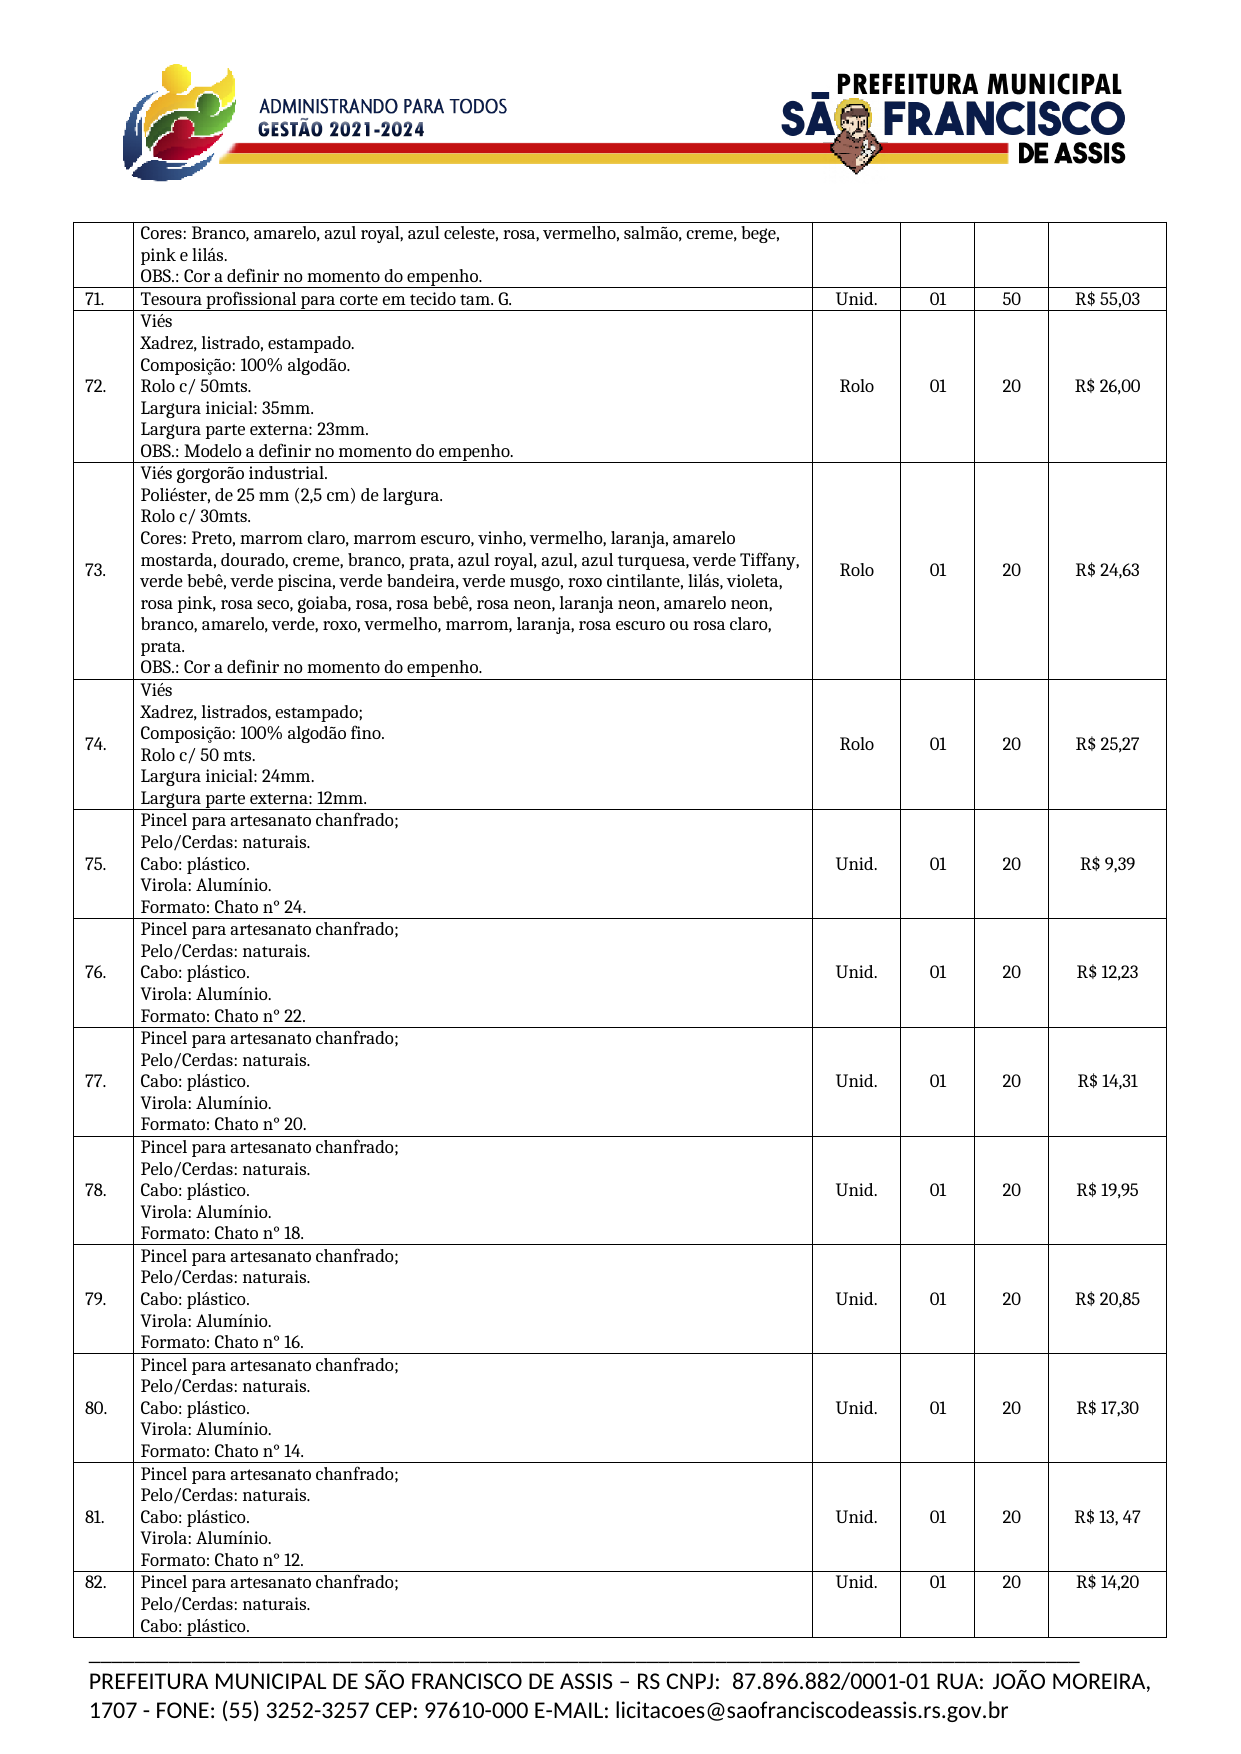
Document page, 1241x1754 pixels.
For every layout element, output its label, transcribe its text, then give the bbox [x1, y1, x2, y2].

table_cell 20 [975, 1245, 1048, 1353]
table_cell Unid. [813, 1137, 900, 1244]
table_cell Cores: Branco, amarelo, azul royal, azul celeste, rosa, vermelho, salmão, creme, bege, pink e lilás. OBS.: Cor a definir no momento do empenho. [134, 223, 812, 287]
table_cell [74, 1572, 133, 1637]
table_cell Unid. [813, 919, 900, 1027]
table_cell R$ 13, 47 [1049, 1463, 1166, 1571]
table_cell R$ 25,27 [1049, 680, 1166, 809]
table_cell Unid. [813, 1572, 900, 1637]
table_cell Pincel para artesanato chanfrado; Pelo/Cerdas: naturais. Cabo: plástico. Virola: Alumínio. Formato: Chato n° 22. [134, 919, 812, 1027]
table_cell Unid. [813, 810, 900, 918]
table_cell Tesoura profissional para corte em tecido tam. G. [134, 288, 812, 310]
table_cell [74, 311, 133, 462]
table_cell 20 [975, 680, 1048, 809]
table_cell 01 [901, 1028, 974, 1136]
table_cell [74, 1463, 133, 1571]
table_cell Pincel para artesanato chanfrado; Pelo/Cerdas: naturais. Cabo: plástico. [134, 1572, 812, 1637]
table_cell R$ 17,30 [1049, 1354, 1166, 1462]
table_cell R$ 14,31 [1049, 1028, 1166, 1136]
table_cell 01 [901, 1245, 974, 1353]
table_cell 01 [901, 311, 974, 462]
table_cell [74, 1354, 133, 1462]
table_cell Pincel para artesanato chanfrado; Pelo/Cerdas: naturais. Cabo: plástico. Virola: Alumínio. Formato: Chato n° 20. [134, 1028, 812, 1136]
table_cell Viés Xadrez, listrados, estampado; Composição: 100% algodão fino. Rolo c/ 50 mts. Largura inicial: 24mm. Largura parte externa: 12mm. [134, 680, 812, 809]
table_cell 20 [975, 919, 1048, 1027]
table_cell [74, 1245, 133, 1353]
table_cell Unid. [813, 1354, 900, 1462]
table_cell [901, 223, 974, 287]
table_cell [813, 223, 900, 287]
table_cell [74, 288, 133, 310]
table_cell [975, 223, 1048, 287]
table_cell 01 [901, 1463, 974, 1571]
table_cell 20 [975, 311, 1048, 462]
table_cell [74, 1028, 133, 1136]
table_cell 01 [901, 1572, 974, 1637]
table_cell 01 [901, 680, 974, 809]
table_cell Unid. [813, 1463, 900, 1571]
table_cell Pincel para artesanato chanfrado; Pelo/Cerdas: naturais. Cabo: plástico. Virola: Alumínio. Formato: Chato n° 18. [134, 1137, 812, 1244]
table_cell 01 [901, 1137, 974, 1244]
table_cell 20 [975, 1028, 1048, 1136]
table_cell 20 [975, 463, 1048, 678]
table_cell 01 [901, 463, 974, 678]
table_cell [74, 810, 133, 918]
table_cell Unid. [813, 1245, 900, 1353]
table_cell Unid. [813, 288, 900, 310]
table_cell R$ 14,20 [1049, 1572, 1166, 1637]
table_cell Rolo [813, 680, 900, 809]
table_cell 20 [975, 810, 1048, 918]
table_cell Pincel para artesanato chanfrado; Pelo/Cerdas: naturais. Cabo: plástico. Virola: Alumínio. Formato: Chato n° 24. [134, 810, 812, 918]
table_cell [1049, 223, 1166, 287]
table_cell 50 [975, 288, 1048, 310]
table_cell R$ 19,95 [1049, 1137, 1166, 1244]
table_cell R$ 55,03 [1049, 288, 1166, 310]
table_cell [74, 463, 133, 678]
table_cell Unid. [813, 1028, 900, 1136]
table_cell 20 [975, 1572, 1048, 1637]
table_cell Viés gorgorão industrial. Poliéster, de 25 mm (2,5 cm) de largura. Rolo c/ 30mts. Cores: Preto, marrom claro, marrom escuro, vinho, vermelho, laranja, amarelo mostarda, dourado, creme, branco, prata, azul royal, azul, azul turquesa, verde Tiffany, verde bebê, verde piscina, verde bandeira, verde musgo, roxo cintilante, lilás, violeta, rosa pink, rosa seco, goiaba, rosa, rosa bebê, rosa neon, laranja neon, amarelo neon, branco, amarelo, verde, roxo, vermelho, marrom, laranja, rosa escuro ou rosa claro, prata. OBS.: Cor a definir no momento do empenho. [134, 463, 812, 678]
table_cell 20 [975, 1354, 1048, 1462]
table_cell R$ 24,63 [1049, 463, 1166, 678]
table_cell Pincel para artesanato chanfrado; Pelo/Cerdas: naturais. Cabo: plástico. Virola: Alumínio. Formato: Chato n° 16. [134, 1245, 812, 1353]
table_cell [74, 1137, 133, 1244]
table_cell [74, 680, 133, 809]
table_cell [74, 919, 133, 1027]
table_cell 20 [975, 1137, 1048, 1244]
table_cell Rolo [813, 311, 900, 462]
table_cell [74, 223, 133, 287]
table_cell Pincel para artesanato chanfrado; Pelo/Cerdas: naturais. Cabo: plástico. Virola: Alumínio. Formato: Chato n° 12. [134, 1463, 812, 1571]
table_cell Pincel para artesanato chanfrado; Pelo/Cerdas: naturais. Cabo: plástico. Virola: Alumínio. Formato: Chato n° 14. [134, 1354, 812, 1462]
table_cell Rolo [813, 463, 900, 678]
table_cell 01 [901, 288, 974, 310]
table_cell R$ 26,00 [1049, 311, 1166, 462]
table_cell Viés Xadrez, listrado, estampado. Composição: 100% algodão. Rolo c/ 50mts. Largura inicial: 35mm. Largura parte externa: 23mm. OBS.: Modelo a definir no momento do empenho. [134, 311, 812, 462]
table_cell 01 [901, 919, 974, 1027]
table_cell 01 [901, 810, 974, 918]
table_cell R$ 9,39 [1049, 810, 1166, 918]
table_cell R$ 12,23 [1049, 919, 1166, 1027]
table_cell R$ 20,85 [1049, 1245, 1166, 1353]
table_cell 01 [901, 1354, 974, 1462]
table_cell 20 [975, 1463, 1048, 1571]
